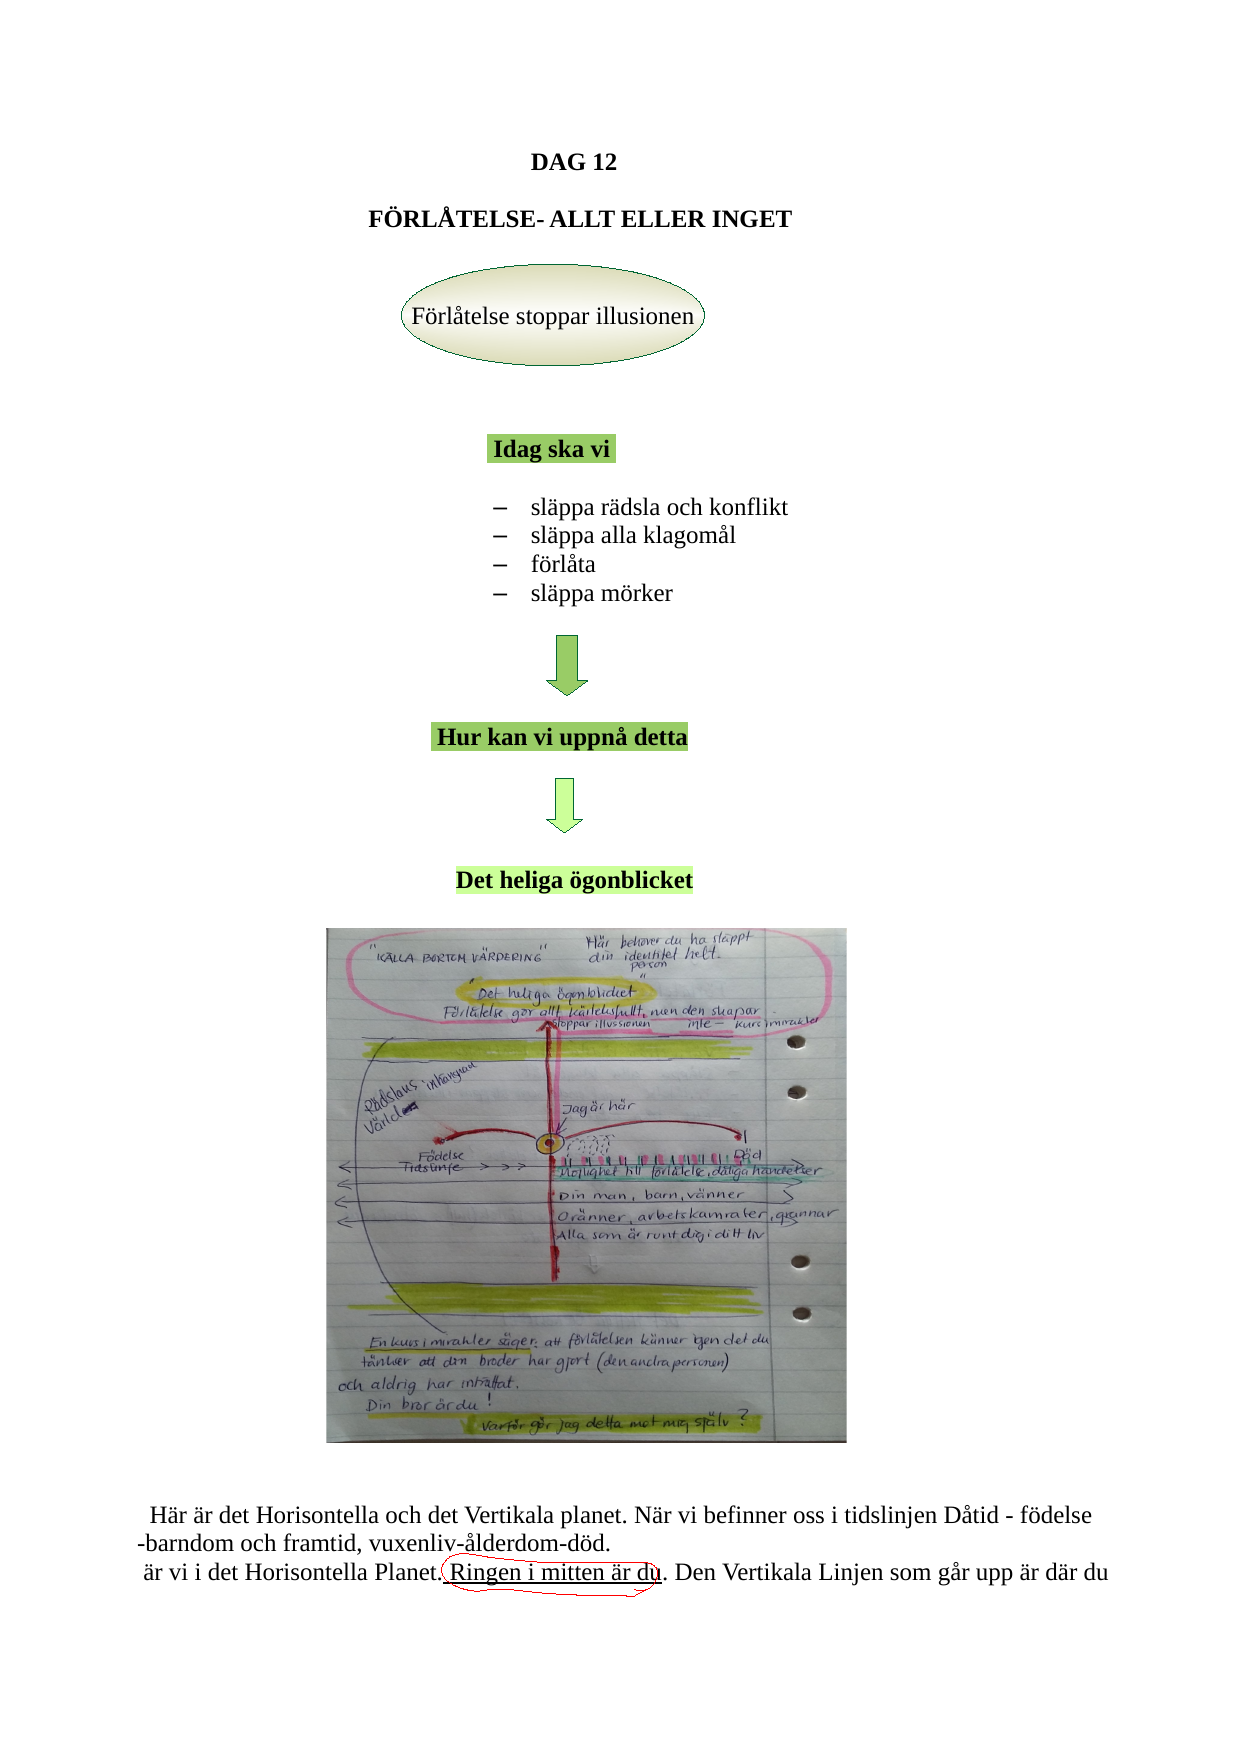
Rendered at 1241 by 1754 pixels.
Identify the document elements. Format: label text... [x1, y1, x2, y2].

picture [326, 928, 847, 1443]
text är vi i det Horisontella Planet. Ringen i mitten är du. Den Vertikala Linjen som går upp är där du [118, 1557, 1122, 1586]
text Hur kan vi uppnå detta [118, 722, 1122, 751]
list släppa rädsla och konflikt [493, 492, 1122, 521]
text DAG 12 [118, 147, 1122, 176]
list släppa mörker [493, 578, 1122, 607]
text FÖRLÅTELSE- ALLT ELLER INGET [118, 204, 1122, 233]
list förlåta [493, 549, 1122, 578]
text -barndom och framtid, vuxenliv-ålderdom-död. [118, 1528, 1122, 1557]
list släppa alla klagomål [493, 521, 1122, 549]
text Det heliga ögonblicket [118, 866, 1122, 894]
text Idag ska vi [118, 434, 1122, 463]
text Här är det Horisontella och det Vertikala planet. När vi befinner oss i tidslinjen Dåtid - födelse [118, 1500, 1122, 1528]
